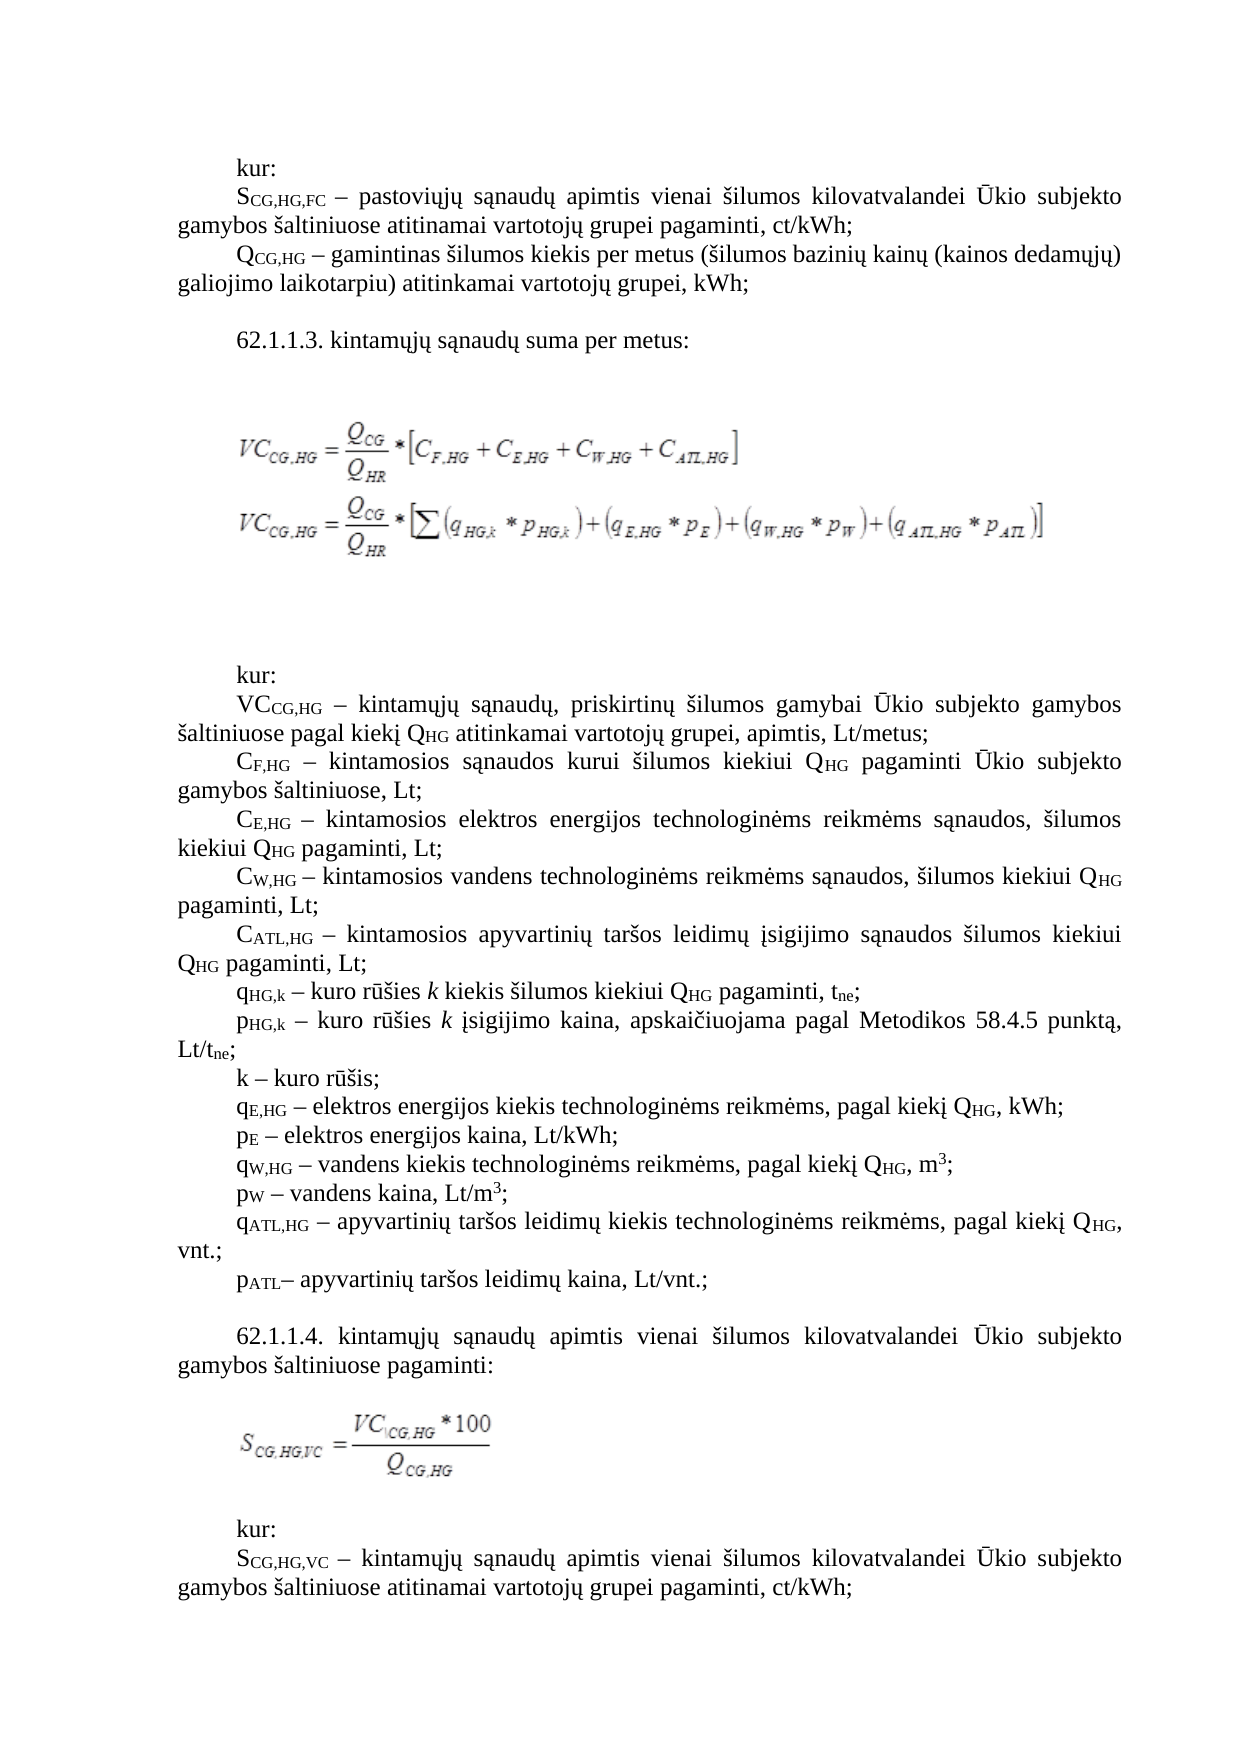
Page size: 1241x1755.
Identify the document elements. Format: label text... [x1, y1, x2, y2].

text kur: [177, 1514, 1122, 1543]
text k – kuro rūšis; [177, 1063, 1122, 1091]
text VCCG,HG – kintamųjų sąnaudų, priskirtinų šilumos gamybai Ūkio subjekto gamybos šaltiniuose pagal kiekį QHG atitinkamai vartotojų grupei, apimtis, Lt/metus; [177, 689, 1122, 746]
text kur: [177, 626, 1122, 689]
text qW,HG – vandens kiekis technologinėms reikmėms, pagal kiekį QHG, m3; [177, 1149, 1122, 1178]
text 62.1.1.3. kintamųjų sąnaudų suma per metus: [177, 325, 1122, 354]
text SCG,HG,VC – kintamųjų sąnaudų apimtis vienai šilumos kilovatvalandei Ūkio subjekto gamybos šaltiniuose atitinamai vartotojų grupei pagaminti, ct/kWh; [177, 1543, 1122, 1601]
text QCG,HG – gamintinas šilumos kiekis per metus (šilumos bazinių kainų (kainos dedamųjų) galiojimo laikotarpiu) atitinkamai vartotojų grupei, kWh; [177, 239, 1122, 296]
text CW,HG – kintamosios vandens technologinėms reikmėms sąnaudos, šilumos kiekiui QHG pagaminti, Lt; [177, 861, 1122, 919]
text pE – elektros energijos kaina, Lt/kWh; [177, 1120, 1122, 1149]
text pATL– apyvartinių taršos leidimų kaina, Lt/vnt.; [177, 1264, 1122, 1293]
text kur: [177, 118, 1122, 181]
text pHG,k – kuro rūšies k įsigijimo kaina, apskaičiuojama pagal Metodikos 58.4.5 punktą, Lt/tne; [177, 1005, 1122, 1063]
text CF,HG – kintamosios sąnaudos kurui šilumos kiekiui QHG pagaminti Ūkio subjekto gamybos šaltiniuose, Lt; [177, 746, 1122, 804]
text qE,HG – elektros energijos kiekis technologinėms reikmėms, pagal kiekį QHG, kWh; [177, 1091, 1122, 1120]
text SCG,HG,FC – pastoviųjų sąnaudų apimtis vienai šilumos kilovatvalandei Ūkio subjekto gamybos šaltiniuose atitinamai vartotojų grupei pagaminti, ct/kWh; [177, 181, 1122, 239]
text 62.1.1.4. kintamųjų sąnaudų apimtis vienai šilumos kilovatvalandei Ūkio subjekto gamybos šaltiniuose pagaminti: [177, 1321, 1122, 1379]
text CATL,HG – kintamosios apyvartinių taršos leidimų įsigijimo sąnaudos šilumos kiekiui QHG pagaminti, Lt; [177, 919, 1122, 976]
text qATL,HG – apyvartinių taršos leidimų kiekis technologinėms reikmėms, pagal kiekį QHG, vnt.; [177, 1206, 1122, 1264]
text CE,HG – kintamosios elektros energijos technologinėms reikmėms sąnaudos, šilumos kiekiui QHG pagaminti, Lt; [177, 804, 1122, 861]
text pW – vandens kaina, Lt/m3; [177, 1178, 1122, 1206]
text qHG,k – kuro rūšies k kiekis šilumos kiekiui QHG pagaminti, tne; [177, 976, 1122, 1005]
